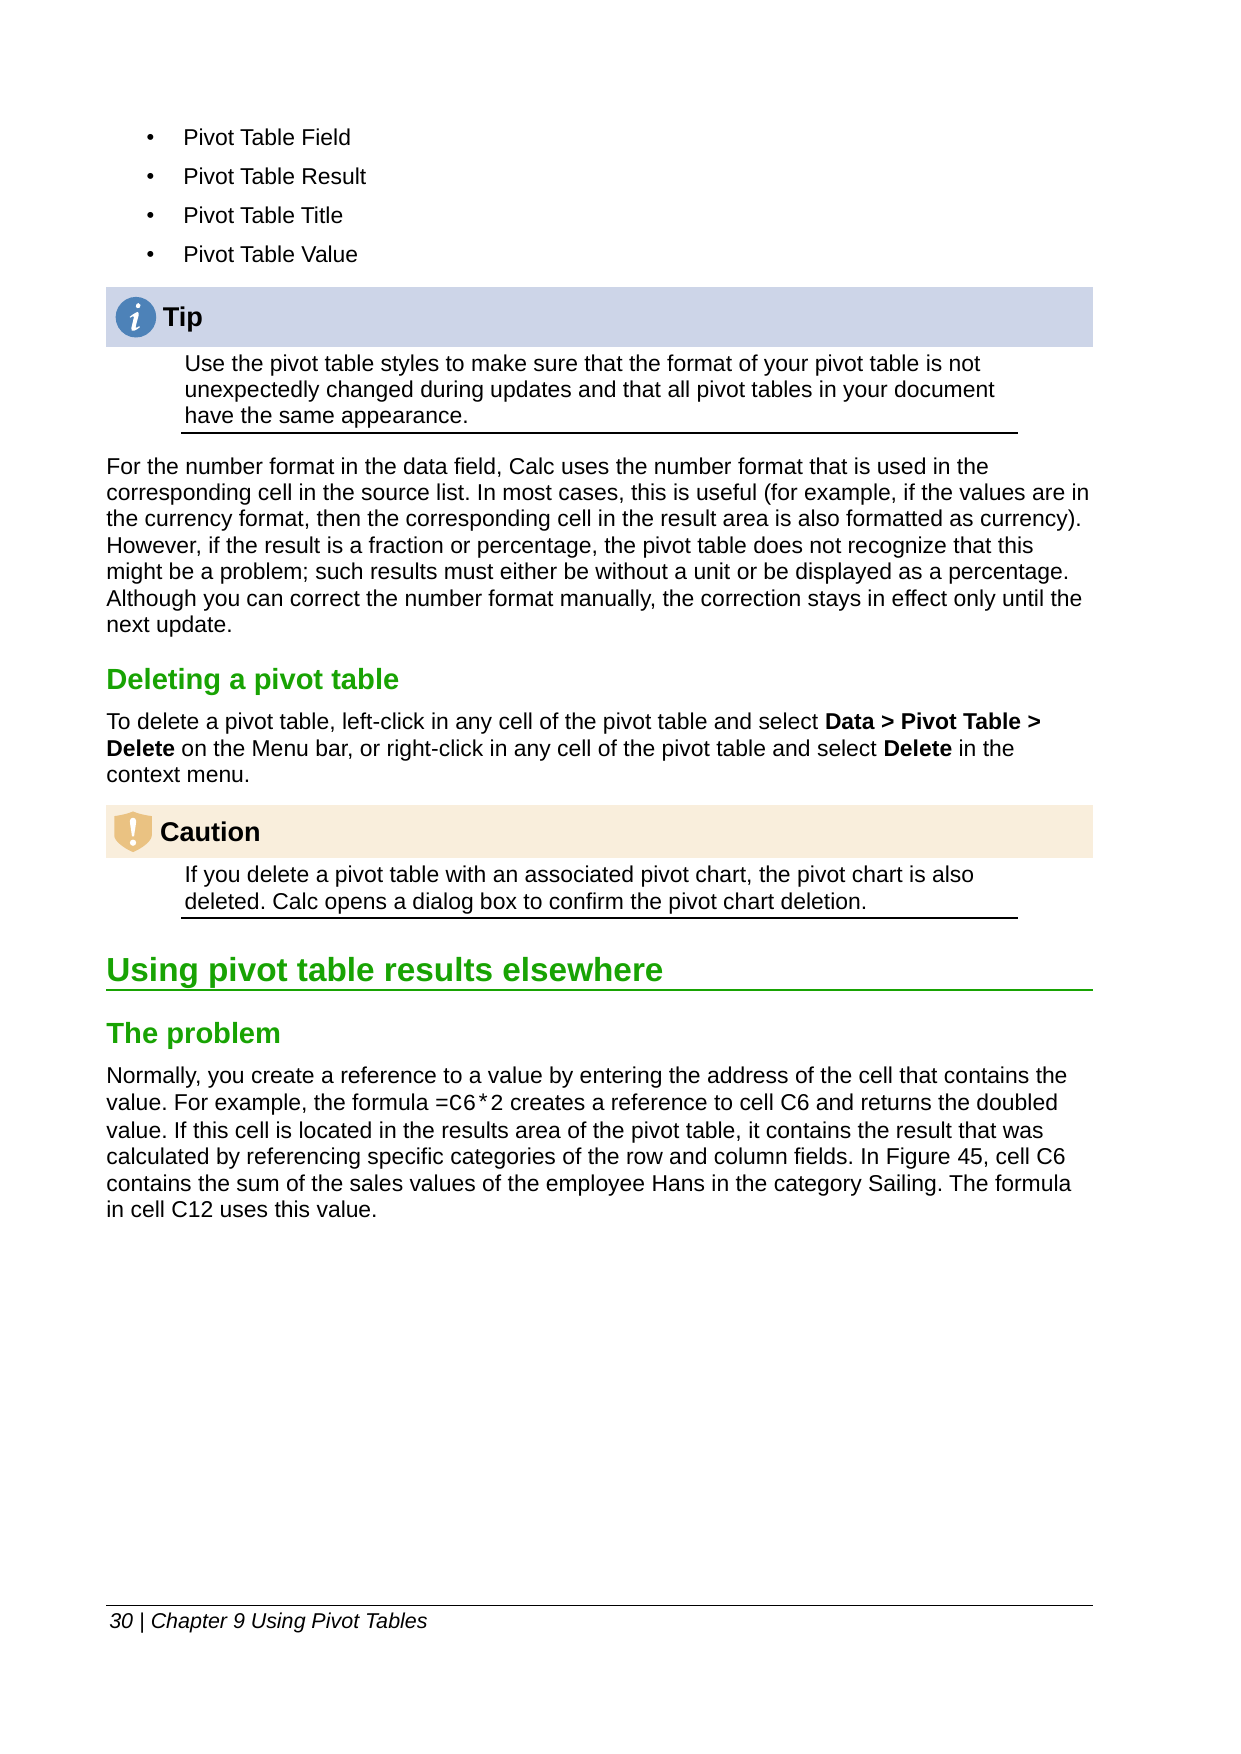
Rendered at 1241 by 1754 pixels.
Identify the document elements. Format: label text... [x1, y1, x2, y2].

list Pivot Table Value [143, 238, 1093, 270]
list Pivot Table Field [143, 121, 1093, 150]
subtitle Tip [106, 287, 1093, 347]
subtitle Using pivot table results elsewhere [106, 951, 1093, 989]
text To delete a pivot table, left-click in any cell of the pivot table and select Data > Pivot Table > Delete on the Menu bar, or right-click in any cell of the pivot table and select Delete in the context menu. [106, 708, 1093, 787]
subtitle Deleting a pivot table [106, 662, 1093, 696]
list Pivot Table Title [143, 199, 1093, 228]
subtitle The problem [106, 1016, 1093, 1049]
text If you delete a pivot table with an associated pivot chart, the pivot chart is also deleted. Calc opens a dialog box to confirm the pivot chart deletion. [181, 858, 1018, 917]
text Use the pivot table styles to make sure that the format of your pivot table is not unexpectedly changed during updates and that all pivot tables in your document have the same appearance. [181, 347, 1018, 432]
subtitle Caution [106, 805, 1093, 858]
text Normally, you create a reference to a value by entering the address of the cell that contains the value. For example, the formula =C6*2 creates a reference to cell C6 and returns the doubled value. If this cell is located in the results area of the pivot table, it contains the result that was calculated by referencing specific categories of the row and column fields. In Figure 45, cell C6 contains the sum of the sales values of the employee Hans in the category Sailing. The formula in cell C12 uses this value. [106, 1062, 1093, 1222]
list Pivot Table Result [143, 160, 1093, 189]
text For the number format in the data field, Calc uses the number format that is used in the corresponding cell in the source list. In most cases, this is useful (for example, if the values are in the currency format, then the corresponding cell in the result area is also formatted as currency). However, if the result is a fraction or percentage, the pivot table does not recognize that this might be a problem; such results must either be without a unit or be displayed as a percentage. Although you can correct the number format manually, the correction stays in effect only until the next update. [106, 453, 1093, 637]
